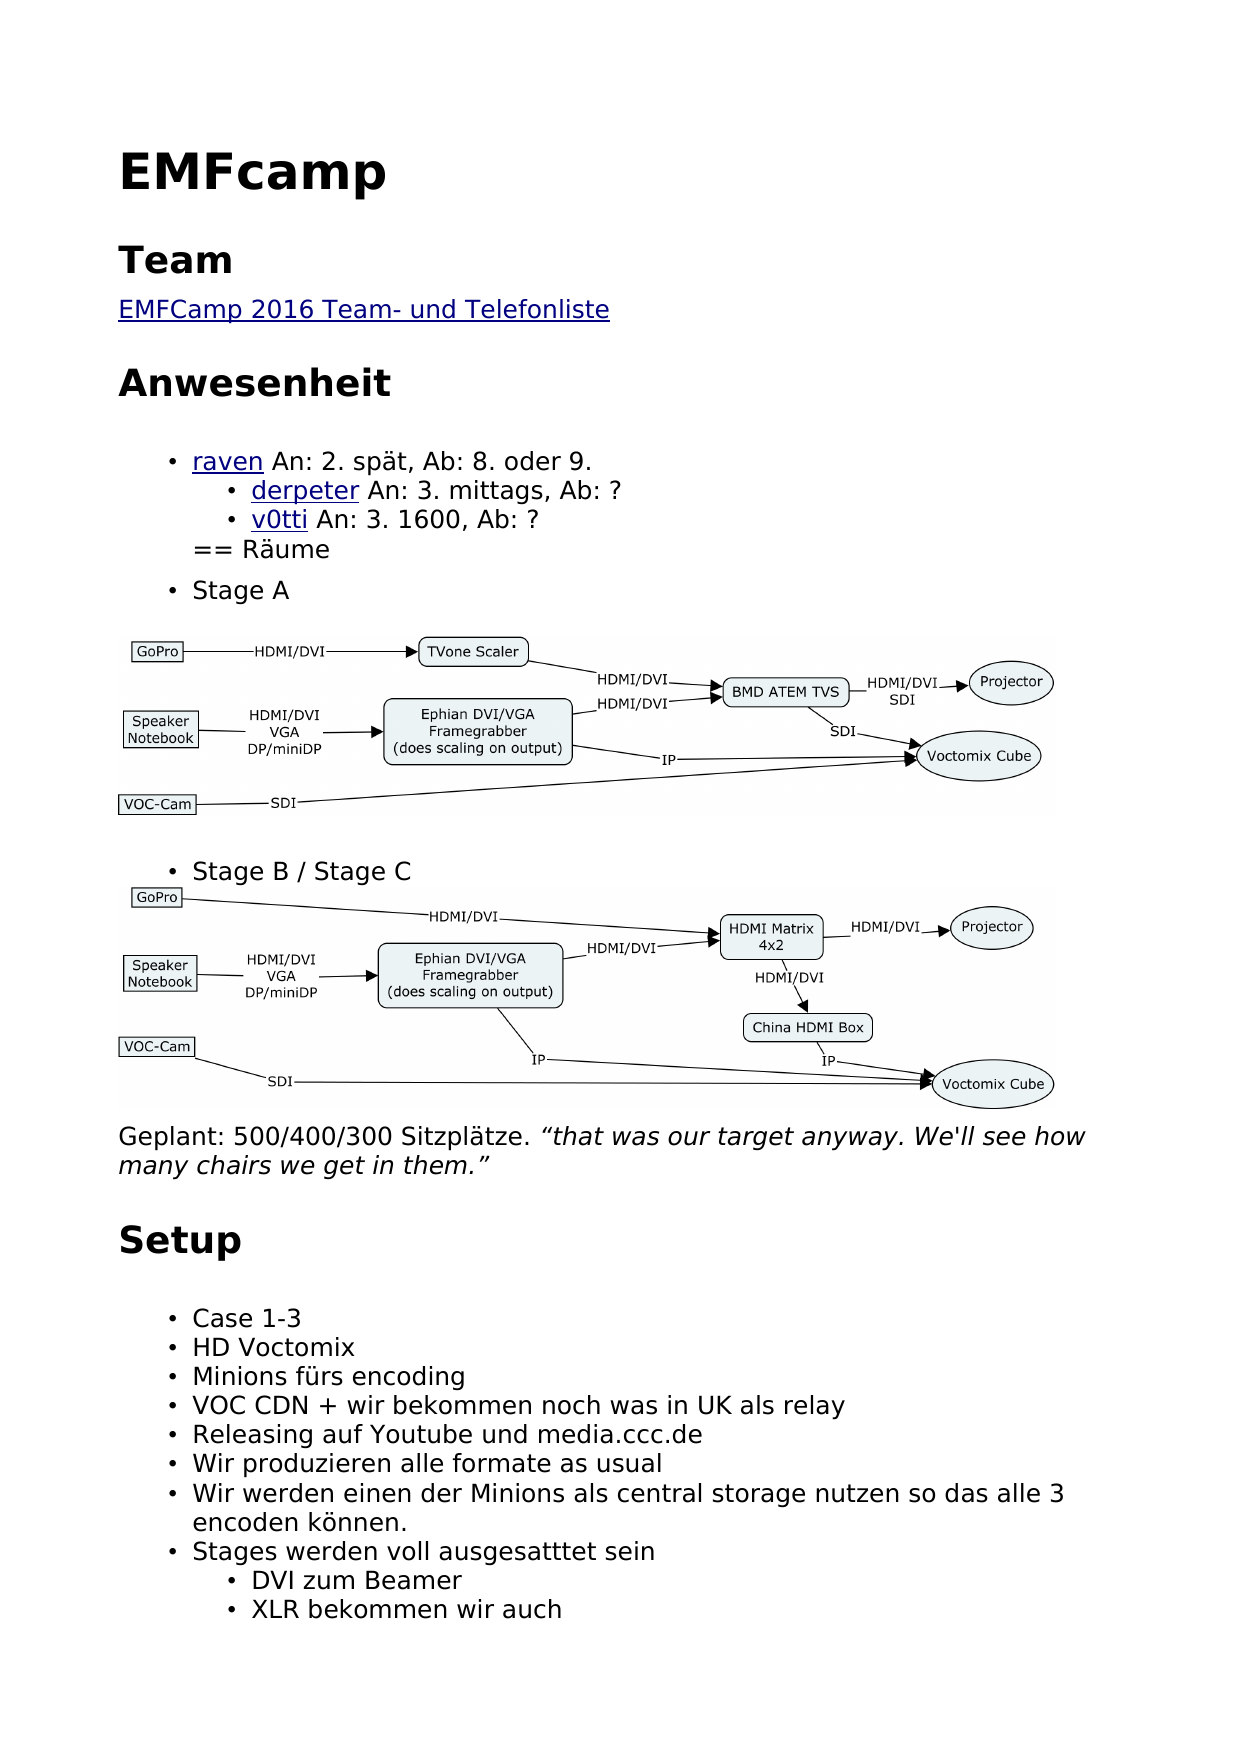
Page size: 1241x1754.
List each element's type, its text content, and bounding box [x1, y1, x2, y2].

list Minions fürs encoding [177, 1362, 1122, 1391]
list v0tti An: 3. 1600, Ab: ? [236, 506, 1122, 535]
list Wir werden einen der Minions als central storage nutzen so das alle 3 encoden können. [177, 1479, 1122, 1537]
list XLR bekommen wir auch [236, 1596, 1122, 1625]
subtitle Setup [118, 1218, 1122, 1262]
list derpeter An: 3. mittags, Ab: ? [236, 476, 1122, 506]
list Stages werden voll ausgesatttet sein [177, 1537, 1122, 1566]
list Case 1-3 [177, 1304, 1122, 1333]
list VOC CDN + wir bekommen noch was in UK als relay [177, 1391, 1122, 1421]
list Stage A [177, 576, 1122, 606]
list Stage B / Stage C [177, 857, 1122, 887]
list == Räume [177, 535, 1122, 564]
list Releasing auf Youtube und media.ccc.de [177, 1421, 1122, 1450]
text Geplant: 500/400/300 Sitzplätze. “that was our target anyway. We'll see how many chairs we get in them.” [118, 1122, 1122, 1181]
subtitle Anwesenheit [118, 362, 1122, 405]
picture [118, 886, 1056, 1110]
list Wir produzieren alle formate as usual [177, 1450, 1122, 1479]
picture [118, 635, 1056, 816]
list DVI zum Beamer [236, 1566, 1122, 1596]
subtitle Team [118, 239, 1122, 282]
list raven An: 2. spät, Ab: 8. oder 9. [177, 447, 1122, 476]
text EMFCamp 2016 Team- und Telefonliste [118, 295, 1122, 324]
subtitle EMFcamp [118, 143, 1122, 201]
list HD Voctomix [177, 1333, 1122, 1362]
